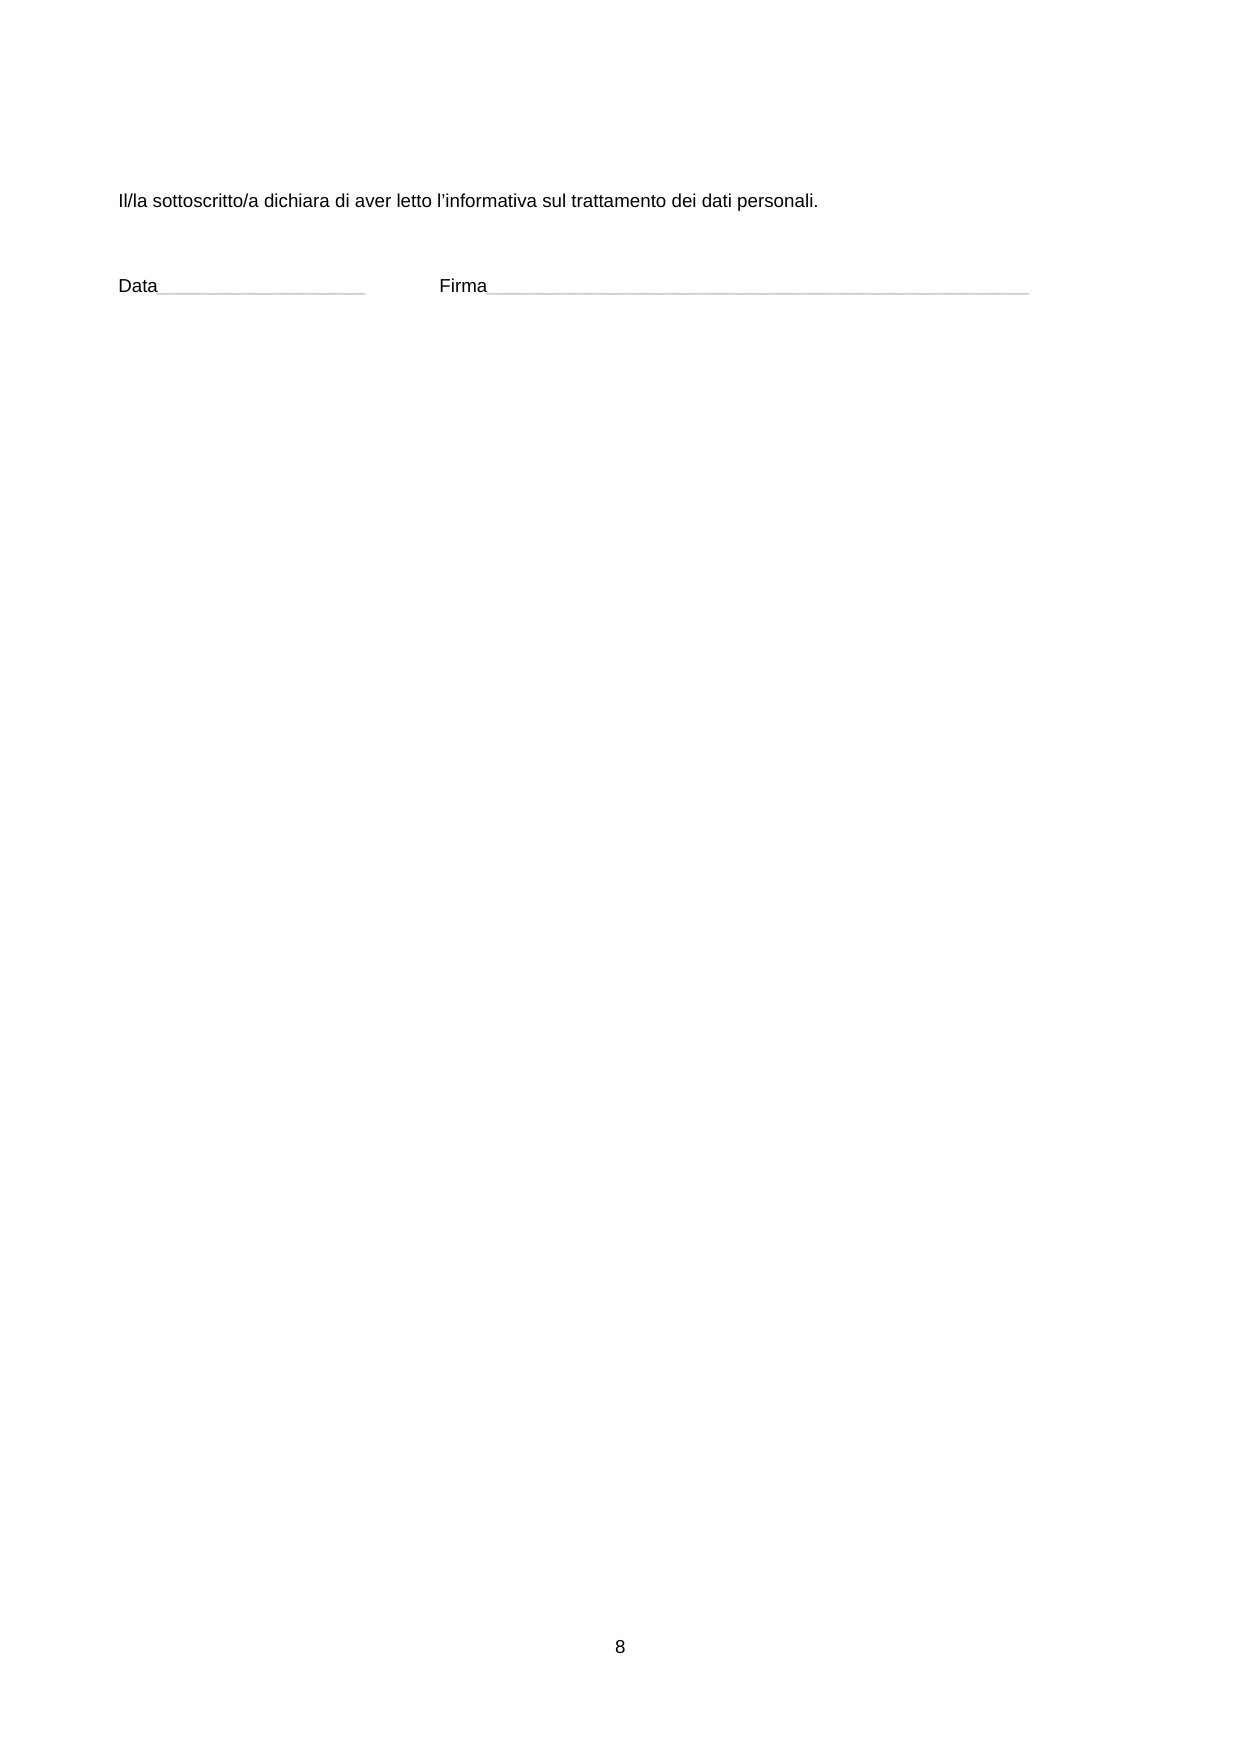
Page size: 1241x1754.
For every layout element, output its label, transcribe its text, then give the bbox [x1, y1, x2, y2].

text Data____________________ Firma____________________________________________________ [118, 275, 1122, 296]
text Il/la sottoscritto/a dichiara di aver letto l’informativa sul trattamento dei dati personali. [118, 190, 1122, 212]
